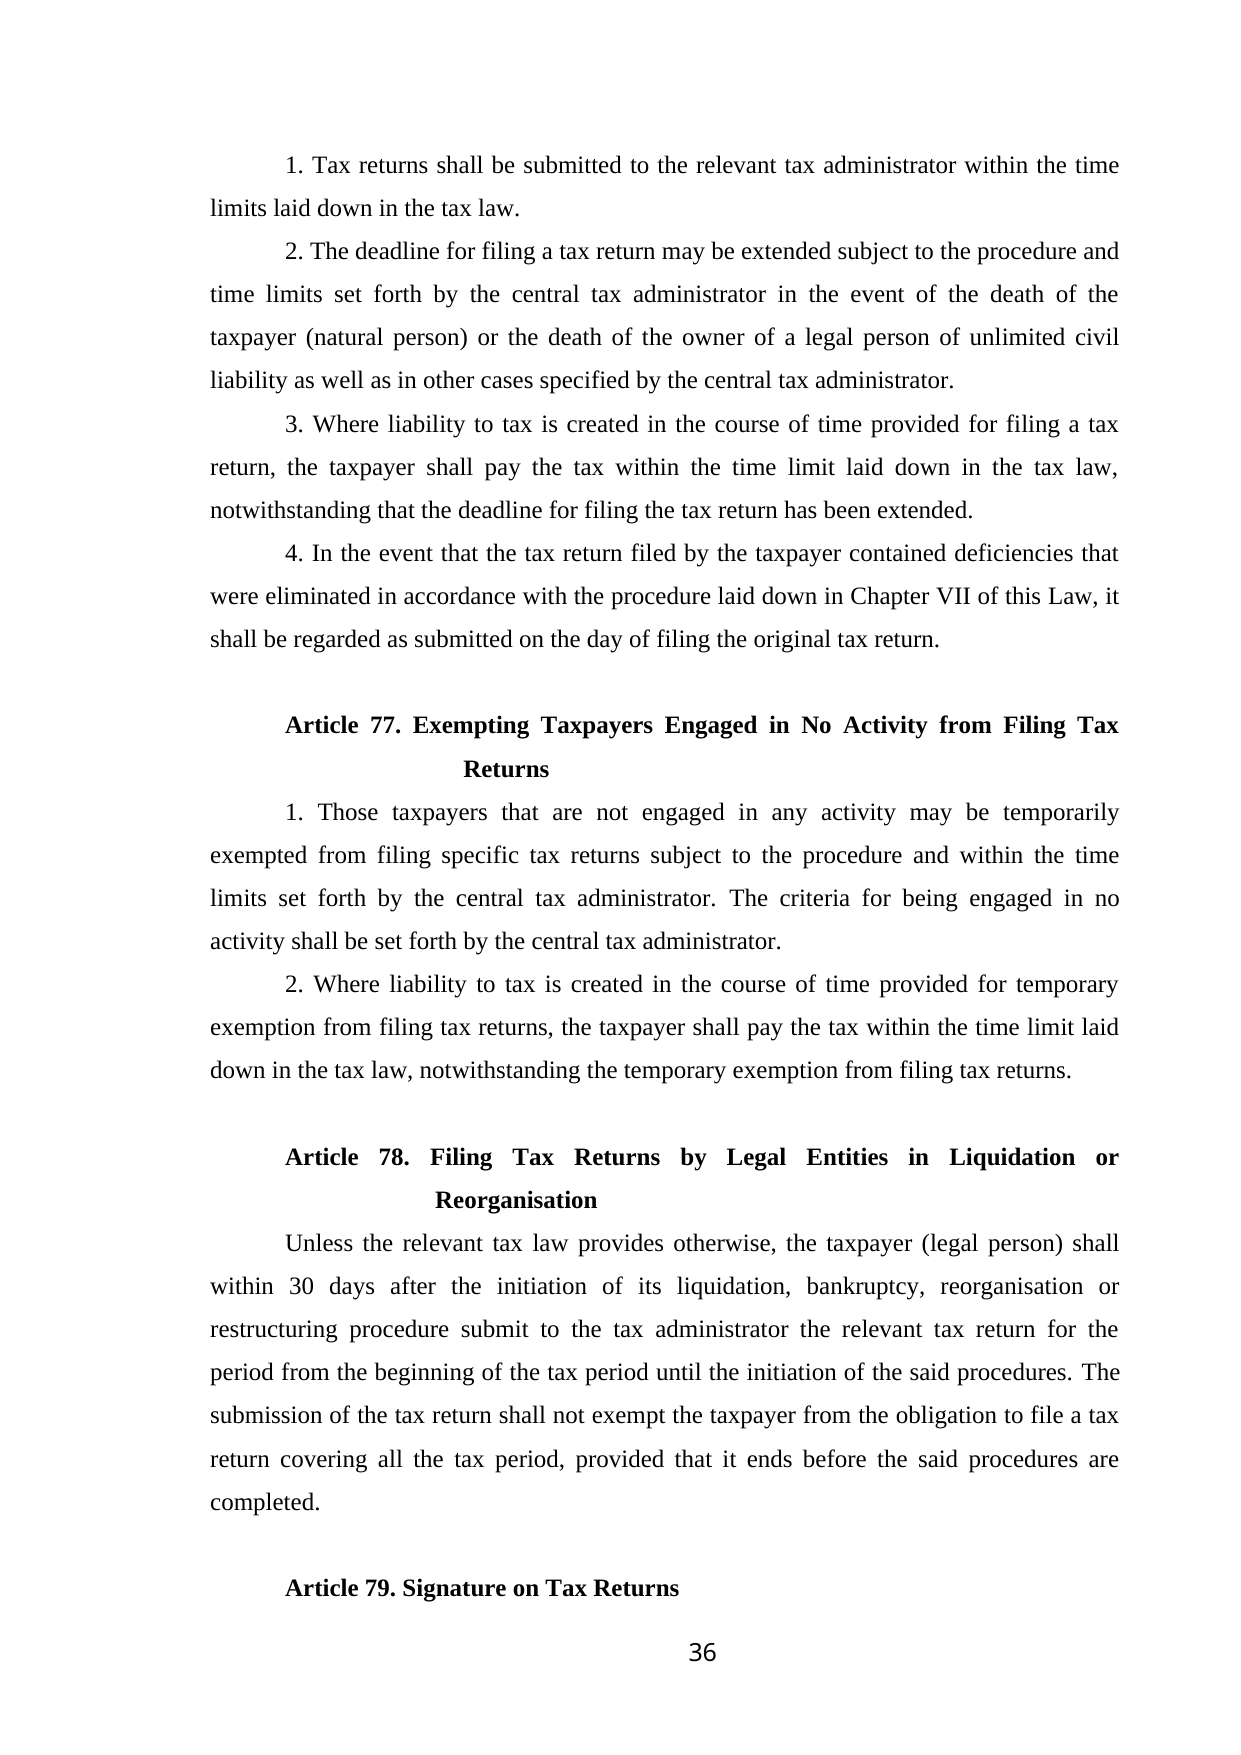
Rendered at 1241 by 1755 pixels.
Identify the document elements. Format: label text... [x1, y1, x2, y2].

text 1. Those taxpayers that are not engaged in any activity may be temporarily exempted from filing specific tax returns subject to the procedure and within the time limits set forth by the central tax administrator. The criteria for being engaged in no activity shall be set forth by the central tax administrator. [210, 797, 1120, 955]
text Unless the relevant tax law provides otherwise, the taxpayer (legal person) shall within 30 days after the initiation of its liquidation, bankruptcy, reorganisation or restructuring procedure submit to the tax administrator the relevant tax return for the period from the beginning of the tax period until the initiation of the said procedures. The submission of the tax return shall not exempt the taxpayer from the obligation to file a tax return covering all the tax period, provided that it ends before the said procedures are completed. [210, 1228, 1120, 1516]
text 1. Tax returns shall be submitted to the relevant tax administrator within the time limits laid down in the tax law. [210, 150, 1120, 222]
text 2. The deadline for filing a tax return may be extended subject to the procedure and time limits set forth by the central tax administrator in the event of the death of the taxpayer (natural person) or the death of the owner of a legal person of unlimited civil liability as well as in other cases specified by the central tax administrator. [210, 236, 1120, 394]
text 3. Where liability to tax is created in the course of time provided for filing a tax return, the taxpayer shall pay the tax within the time limit laid down in the tax law, notwithstanding that the deadline for filing the tax return has been extended. [210, 409, 1120, 524]
text 4. In the event that the tax return filed by the taxpayer contained deficiencies that were eliminated in accordance with the procedure laid down in Chapter VII of this Law, it shall be regarded as submitted on the day of filing the original tax return. [210, 538, 1120, 653]
text Article 78. Filing Tax Returns by Legal Entities in Liquidation or Reorganisation [285, 1142, 1120, 1214]
text Article 77. Exempting Taxpayers Engaged in No Activity from Filing Tax Returns [285, 711, 1120, 782]
text Article 79. Signature on Tax Returns [210, 1573, 1120, 1602]
text 2. Where liability to tax is created in the course of time provided for temporary exemption from filing tax returns, the taxpayer shall pay the tax within the time limit laid down in the tax law, notwithstanding the temporary exemption from filing tax returns. [210, 969, 1120, 1084]
